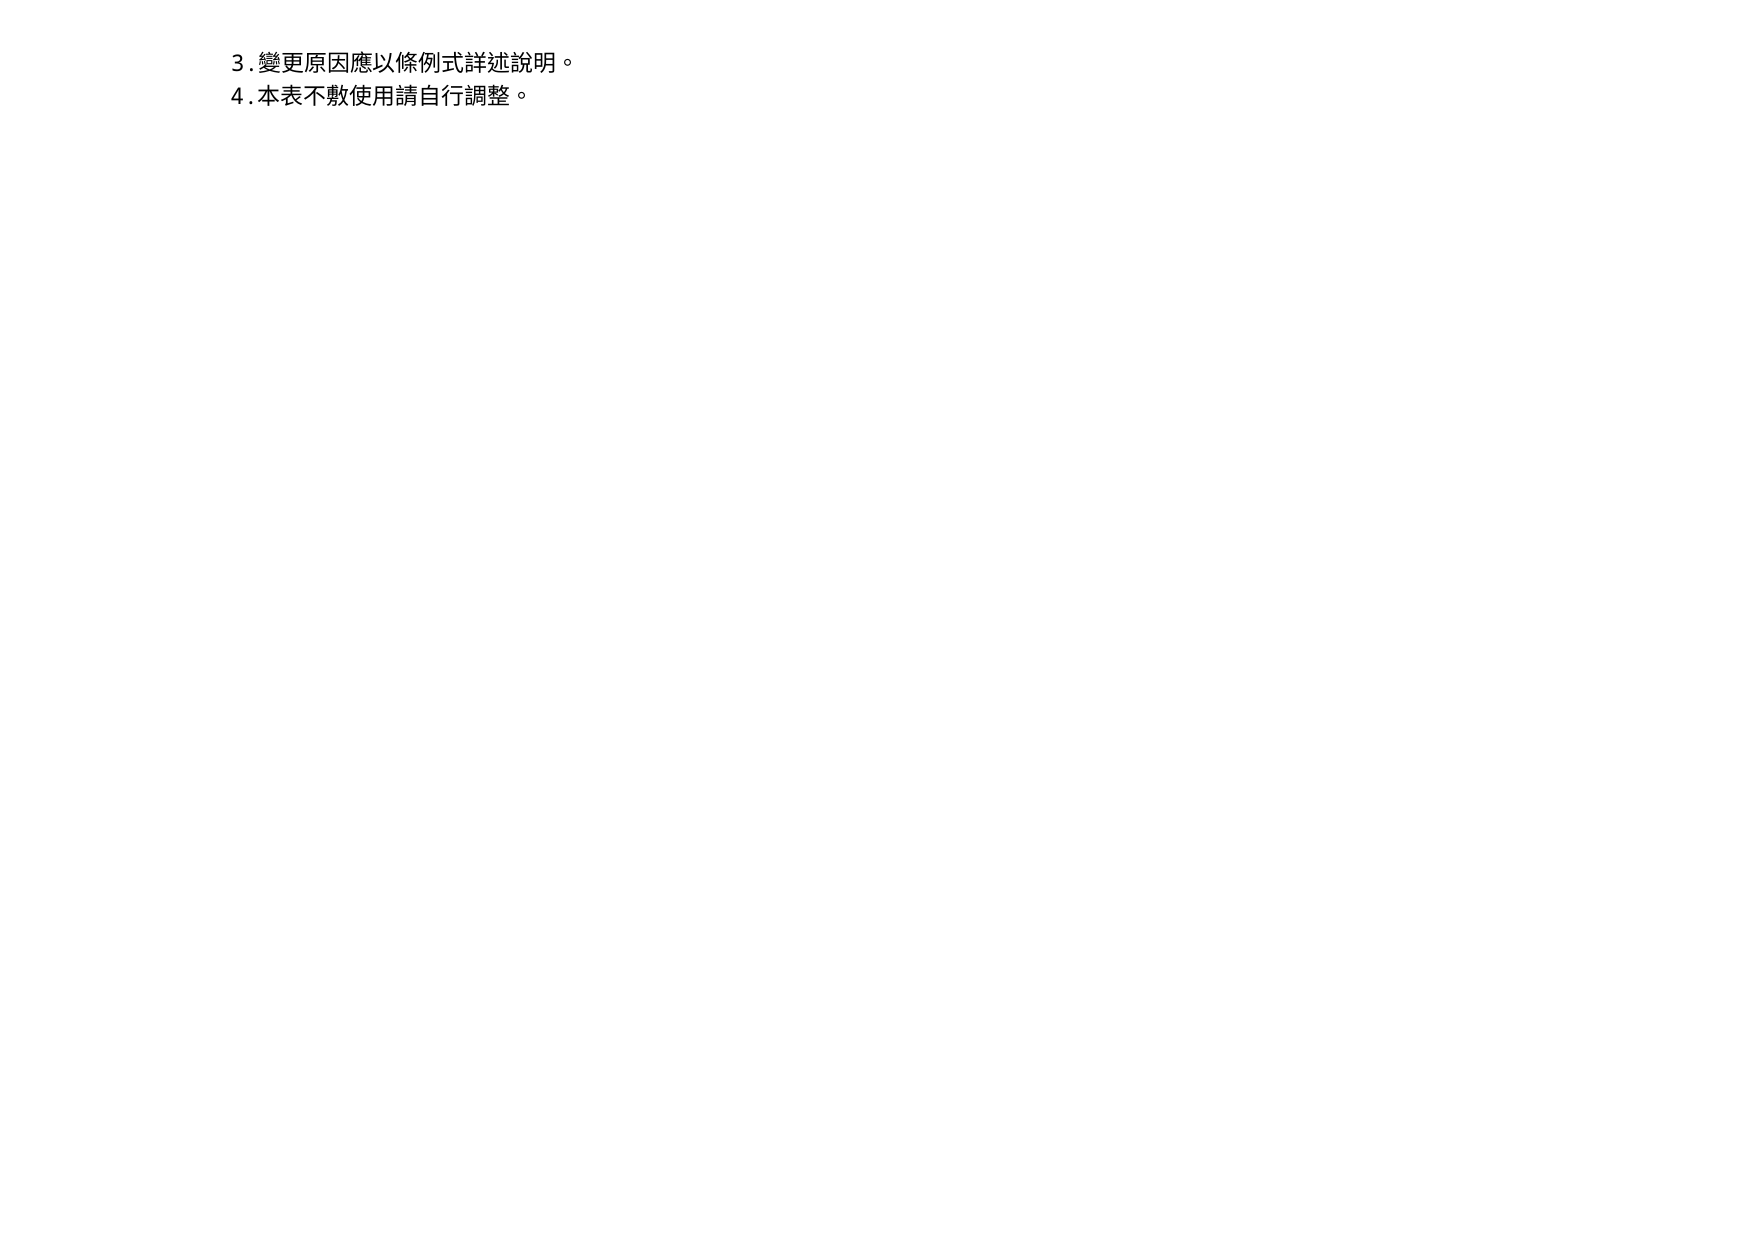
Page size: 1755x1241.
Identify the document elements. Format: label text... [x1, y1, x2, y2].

text 4.本表不敷使用請自行調整。 [161, 78, 1629, 111]
text 3.變更原因應以條例式詳述說明。 [231, 44, 1629, 78]
